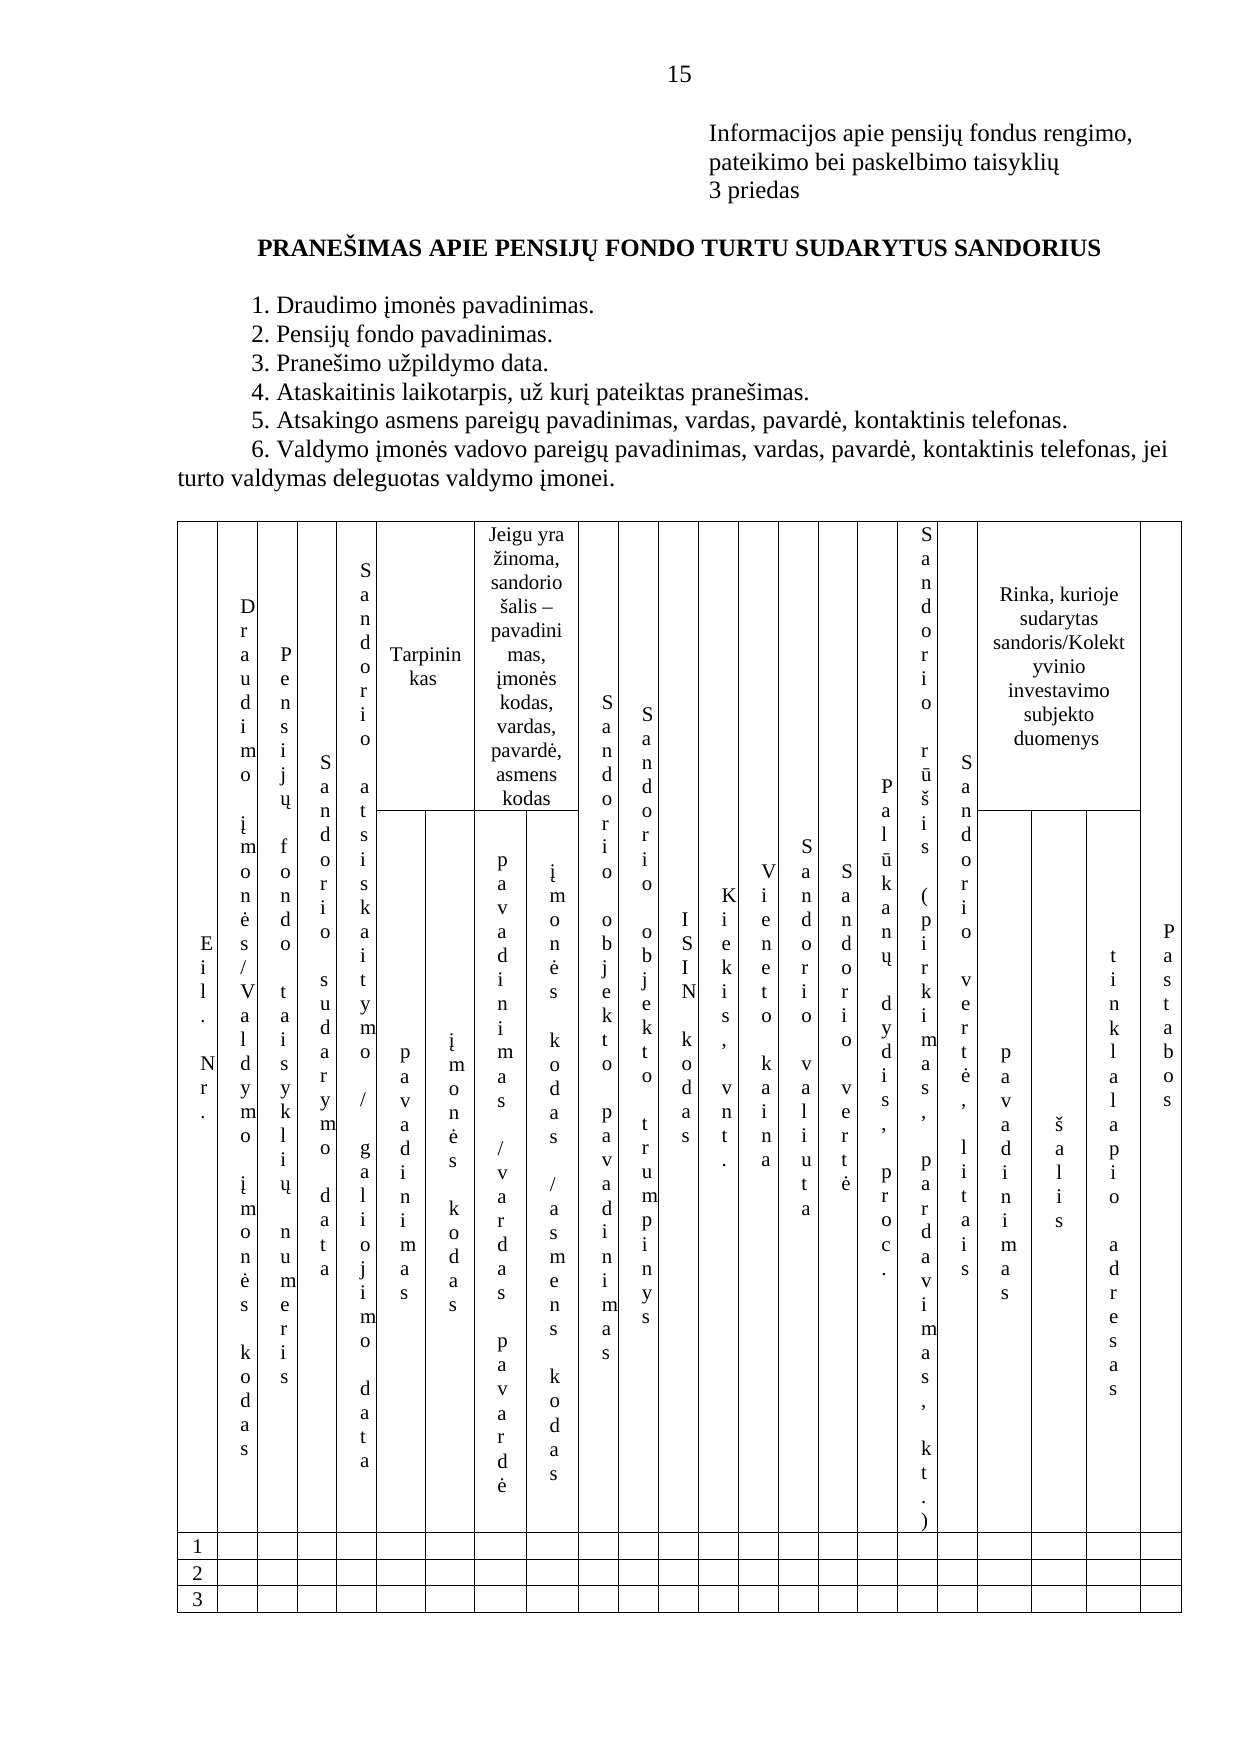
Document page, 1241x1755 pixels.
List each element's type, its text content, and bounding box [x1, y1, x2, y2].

table_cell 2 [178, 1560, 217, 1585]
table_cell [938, 1586, 977, 1612]
table_cell [1032, 1586, 1086, 1612]
table_header Sandorio objekto trumpinys [619, 522, 658, 1532]
text 4. Ataskaitinis laikotarpis, už kurį pateiktas pranešimas. [177, 377, 1181, 406]
table_cell tinklalapio adresas [1087, 811, 1140, 1532]
table_cell [858, 1533, 897, 1559]
table_cell [938, 1560, 977, 1585]
table_cell pavadinimas [377, 811, 425, 1532]
table_header Sandorio atsiskaitymo / galiojimo data [337, 522, 376, 1532]
table_cell [779, 1586, 818, 1612]
table_cell [337, 1586, 376, 1612]
table_cell [426, 1586, 474, 1612]
table_cell [1141, 1560, 1181, 1585]
text 2. Pensijų fondo pavadinimas. [177, 319, 1181, 348]
table_cell [739, 1533, 778, 1559]
text pateikimo bei paskelbimo taisyklių [177, 147, 1181, 176]
table_cell [739, 1586, 778, 1612]
table_cell [1141, 1533, 1181, 1559]
table_cell [1032, 1560, 1086, 1585]
table_cell šalis [1032, 811, 1086, 1532]
table_cell [1087, 1586, 1140, 1612]
table_cell [699, 1586, 738, 1612]
table_cell [659, 1560, 698, 1585]
table_cell [898, 1560, 937, 1585]
table_cell 3 [178, 1586, 217, 1612]
table_cell [938, 1533, 977, 1559]
table_cell [337, 1533, 376, 1559]
text 1. Draudimo įmonės pavadinimas. [177, 291, 1181, 319]
table_cell [527, 1533, 578, 1559]
table_header Draudimo įmonės/Valdymo įmonės kodas [218, 522, 257, 1532]
table_header ISIN kodas [659, 522, 698, 1532]
table_header Eil. Nr. [178, 522, 217, 1532]
table_cell [619, 1533, 658, 1559]
table_cell [337, 1560, 376, 1585]
table_cell [475, 1560, 526, 1585]
table_cell [978, 1586, 1031, 1612]
table_cell [699, 1560, 738, 1585]
table_header Pensijų fondo taisyklių numeris [258, 522, 297, 1532]
table_cell [659, 1586, 698, 1612]
table_header Vieneto kaina [739, 522, 778, 1532]
table_cell [258, 1560, 297, 1585]
table_header Pastabos [1141, 522, 1181, 1532]
table_cell [377, 1533, 425, 1559]
table_cell [218, 1533, 257, 1559]
table_header Kiekis, vnt. [699, 522, 738, 1532]
table_cell [898, 1533, 937, 1559]
table_cell [426, 1560, 474, 1585]
table_cell [258, 1586, 297, 1612]
table_cell [377, 1560, 425, 1585]
table_cell [527, 1560, 578, 1585]
table_cell [579, 1533, 618, 1559]
table_cell [426, 1533, 474, 1559]
table_cell įmonės kodas [426, 811, 474, 1532]
table_cell [218, 1586, 257, 1612]
table_cell [779, 1560, 818, 1585]
table_cell [1141, 1586, 1181, 1612]
table_cell [858, 1586, 897, 1612]
table_cell [699, 1533, 738, 1559]
table_cell [779, 1533, 818, 1559]
table_cell [258, 1533, 297, 1559]
table_header Sandorio vertė [819, 522, 857, 1532]
text Informacijos apie pensijų fondus rengimo, [177, 118, 1181, 147]
text 3. Pranešimo užpildymo data. [177, 348, 1181, 377]
table_cell [579, 1560, 618, 1585]
table_cell [619, 1586, 658, 1612]
text PRANEŠIMAS apie pensijų fondo turtu sudarytus sandorius [177, 233, 1181, 262]
table_cell [659, 1533, 698, 1559]
table_cell [619, 1560, 658, 1585]
table_header Tarpininkas [377, 522, 474, 810]
table_header Sandorio rūšis (pirkimas, pardavimas, kt.) [898, 522, 937, 1532]
table_cell [978, 1533, 1031, 1559]
table_cell [858, 1560, 897, 1585]
table_cell [1087, 1533, 1140, 1559]
table_cell [298, 1586, 336, 1612]
table_cell pavadinimas / vardas pavardė [475, 811, 526, 1532]
table_cell [298, 1533, 336, 1559]
table_header Sandorio sudarymo data [298, 522, 336, 1532]
table_header Sandorio valiuta [779, 522, 818, 1532]
table_header Rinka, kurioje sudarytas sandoris/Kolektyvinio investavimo subjekto duomenys [978, 522, 1140, 810]
table_cell [475, 1533, 526, 1559]
table_cell [298, 1560, 336, 1585]
table_cell įmonės kodas / asmens kodas [527, 811, 578, 1532]
table_cell [819, 1586, 857, 1612]
text 6. Valdymo įmonės vadovo pareigų pavadinimas, vardas, pavardė, kontaktinis telefonas, jei turto valdymas deleguotas valdymo įmonei. [177, 434, 1181, 492]
table_cell [527, 1586, 578, 1612]
text 5. Atsakingo asmens pareigų pavadinimas, vardas, pavardė, kontaktinis telefonas. [177, 406, 1181, 434]
table_cell [978, 1560, 1031, 1585]
table_cell [579, 1586, 618, 1612]
table_cell [739, 1560, 778, 1585]
text 3 priedas [177, 176, 1181, 204]
table_cell [819, 1533, 857, 1559]
table_header Sandorio objekto pavadinimas [579, 522, 618, 1532]
table_header Sandorio vertė, litais [938, 522, 977, 1532]
table_cell pavadinimas [978, 811, 1031, 1532]
table_header Jeigu yra žinoma, sandorio šalis – pavadinimas, įmonės kodas, vardas, pavardė, asmens kodas [475, 522, 578, 810]
table_cell [377, 1586, 425, 1612]
table_cell [475, 1586, 526, 1612]
table_cell [819, 1560, 857, 1585]
table_header Palūkanų dydis, proc. [858, 522, 897, 1532]
table_cell [218, 1560, 257, 1585]
table_cell [1087, 1560, 1140, 1585]
table_cell [1032, 1533, 1086, 1559]
table_cell 1 [178, 1533, 217, 1559]
table_cell [898, 1586, 937, 1612]
